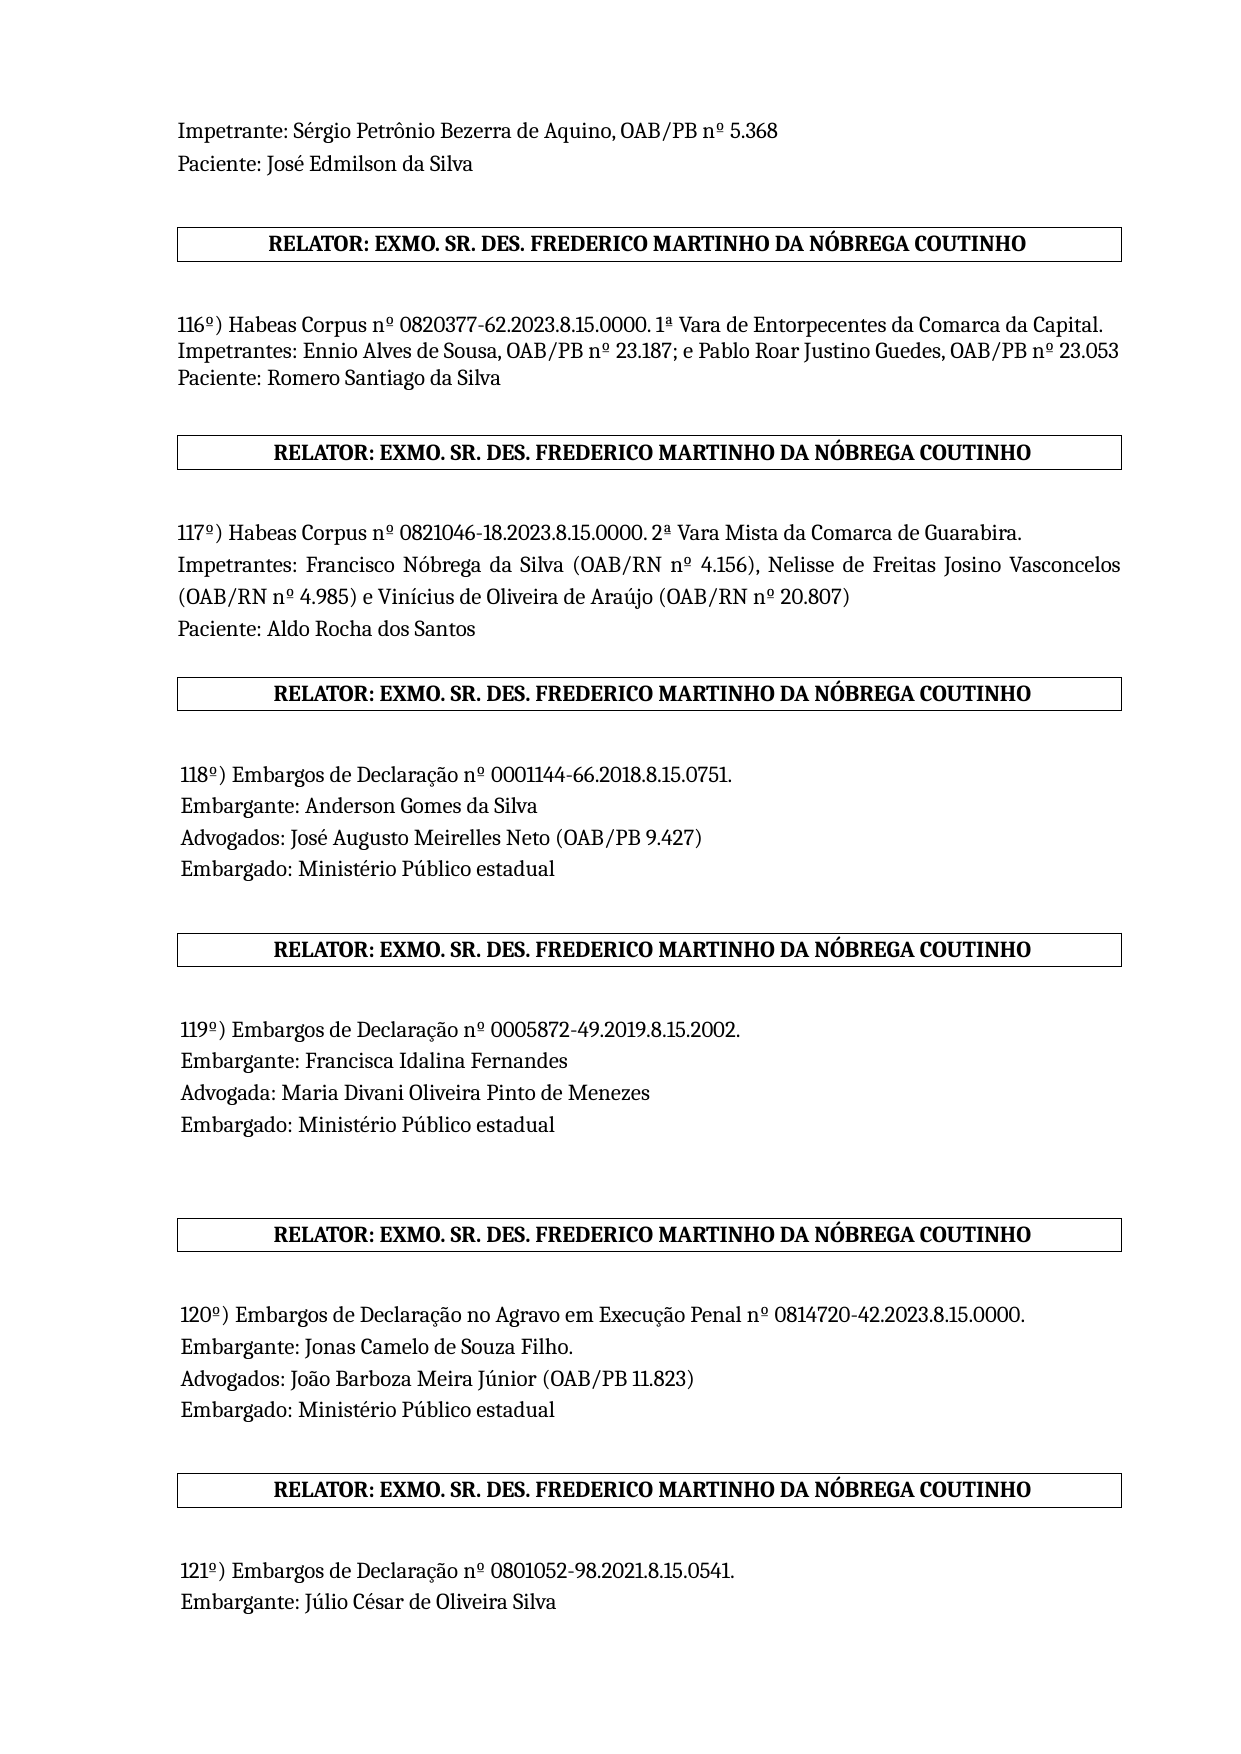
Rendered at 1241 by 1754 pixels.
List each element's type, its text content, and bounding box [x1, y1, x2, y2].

text RELATOR: EXMO. SR. DES. FREDERICO MARTINHO DA NÓBREGA COUTINHO [178, 228, 1121, 261]
text Embargado: Ministério Público estadual [180, 856, 1122, 882]
text Advogados: José Augusto Meirelles Neto (OAB/PB 9.427) [180, 824, 1122, 851]
text Embargado: Ministério Público estadual [180, 1111, 1122, 1138]
text Paciente: Romero Santiago da Silva [177, 364, 1122, 391]
text RELATOR: EXMO. SR. DES. FREDERICO MARTINHO DA NÓBREGA COUTINHO [178, 678, 1121, 710]
text 119º) Embargos de Declaração nº 0005872-49.2019.8.15.2002. [180, 1017, 1122, 1043]
text Embargado: Ministério Público estadual [180, 1397, 1122, 1423]
text 121º) Embargos de Declaração nº 0801052-98.2021.8.15.0541. [180, 1558, 1122, 1584]
text Impetrantes: Francisco Nóbrega da Silva (OAB/RN nº 4.156), Nelisse de Freitas Josino Vasconcelos (OAB/RN nº 4.985) e Vinícius de Oliveira de Araújo (OAB/RN nº 20.807) [177, 552, 1122, 610]
text RELATOR: EXMO. SR. DES. FREDERICO MARTINHO DA NÓBREGA COUTINHO [178, 1474, 1121, 1507]
text Embargante: Jonas Camelo de Souza Filho. [180, 1334, 1122, 1360]
text 116º) Habeas Corpus nº 0820377-62.2023.8.15.0000. 1ª Vara de Entorpecentes da Comarca da Capital. [177, 312, 1122, 338]
text 117º) Habeas Corpus nº 0821046-18.2023.8.15.0000. 2ª Vara Mista da Comarca de Guarabira. [177, 520, 1122, 546]
text Embargante: Júlio César de Oliveira Silva [180, 1589, 1122, 1616]
text RELATOR: EXMO. SR. DES. FREDERICO MARTINHO DA NÓBREGA COUTINHO [178, 934, 1121, 966]
text Embargante: Anderson Gomes da Silva [180, 793, 1122, 819]
text RELATOR: EXMO. SR. DES. FREDERICO MARTINHO DA NÓBREGA COUTINHO [178, 1219, 1121, 1251]
text Impetrantes: Ennio Alves de Sousa, OAB/PB nº 23.187; e Pablo Roar Justino Guedes, OAB/PB nº 23.053 [177, 338, 1122, 364]
text Paciente: Aldo Rocha dos Santos [177, 616, 1122, 642]
text 120º) Embargos de Declaração no Agravo em Execução Penal nº 0814720-42.2023.8.15.0000. [180, 1302, 1122, 1329]
text 118º) Embargos de Declaração nº 0001144-66.2018.8.15.0751. [180, 761, 1122, 788]
text Impetrante: Sérgio Petrônio Bezerra de Aquino, OAB/PB nº 5.368 [177, 118, 1122, 144]
text Paciente: José Edmilson da Silva [177, 150, 1122, 177]
text Advogados: João Barboza Meira Júnior (OAB/PB 11.823) [180, 1365, 1122, 1392]
text Advogada: Maria Divani Oliveira Pinto de Menezes [180, 1080, 1122, 1106]
text RELATOR: EXMO. SR. DES. FREDERICO MARTINHO DA NÓBREGA COUTINHO [178, 436, 1121, 469]
text Embargante: Francisca Idalina Fernandes [180, 1048, 1122, 1075]
